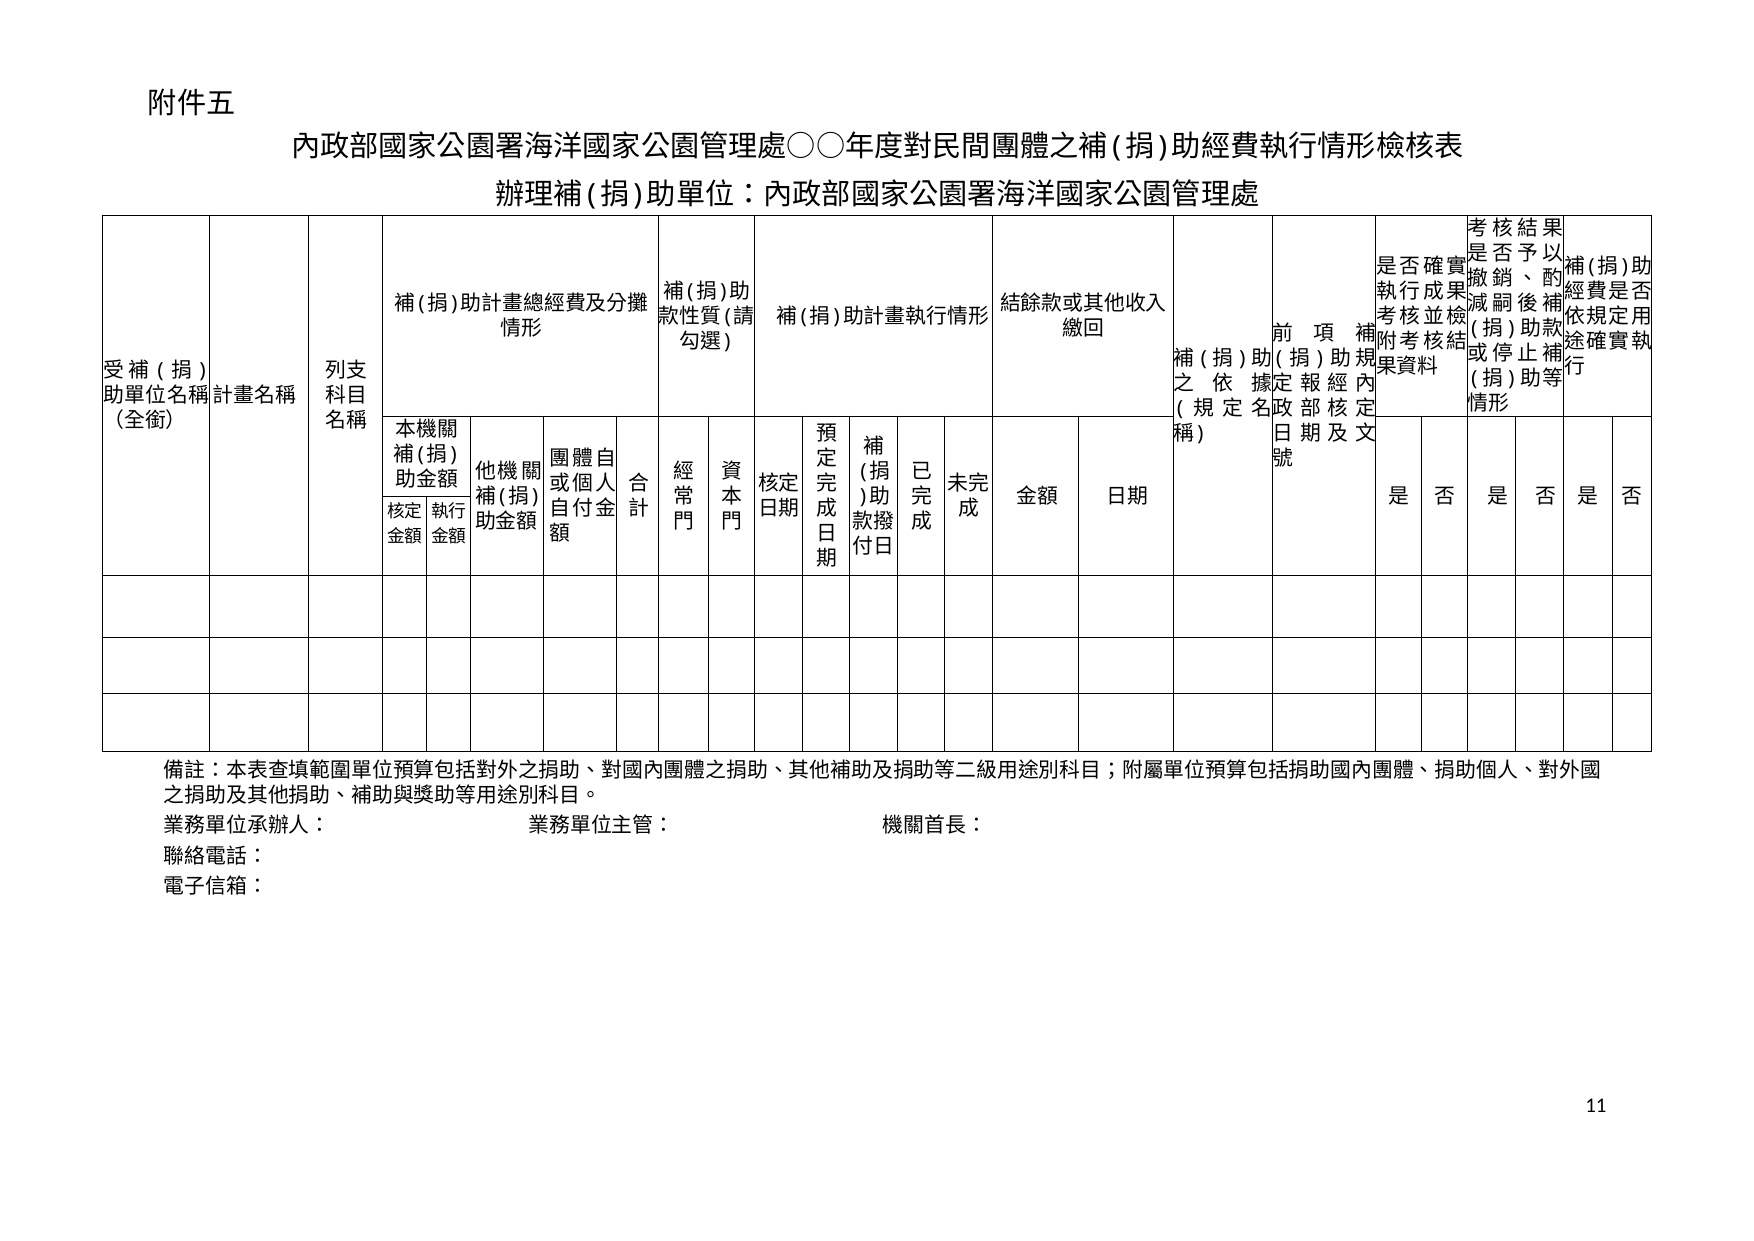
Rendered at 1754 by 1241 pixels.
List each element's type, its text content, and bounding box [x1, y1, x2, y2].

table_cell [803, 694, 849, 751]
table_cell 未完 成 [945, 417, 992, 575]
table_cell 否 [1613, 417, 1651, 575]
text 備註：本表查填範圍單位預算包括對外之捐助、對國內團體之捐助、其他補助及捐助等二級用途別科目；附屬單位預算包括捐助國內團體、捐助個人、對外國之捐助及其他捐助、補助與獎助等用途別科目。 [164, 757, 1606, 807]
table_cell [103, 576, 209, 637]
table_cell [544, 576, 616, 637]
text 內政部國家公園署海洋國家公園管理處○○年度對民間團體之補(捐)助經費執行情形檢核表 [148, 123, 1606, 164]
table_cell [898, 576, 944, 637]
table_cell [803, 638, 849, 693]
table_cell [1564, 638, 1612, 693]
table_cell [993, 576, 1078, 637]
table_cell [471, 638, 543, 693]
table_cell 團體自或個人自付金額 [544, 417, 616, 575]
table_cell [309, 694, 382, 751]
table_header 是否確實執行成果考核並檢附考核結果資料 [1376, 216, 1467, 416]
text 附件五 [148, 75, 1606, 123]
table_cell [617, 576, 658, 637]
table_cell [210, 576, 308, 637]
table_cell [1174, 576, 1272, 637]
table_header 受補(捐)助單位名稱（全銜） [103, 216, 209, 575]
table_cell [1079, 576, 1173, 637]
table_cell [210, 694, 308, 751]
table_cell [1273, 694, 1375, 751]
table_cell [1376, 576, 1421, 637]
table_cell [1422, 576, 1467, 637]
table_header 計畫名稱 [210, 216, 308, 575]
table_cell [309, 638, 382, 693]
table_cell [659, 638, 708, 693]
table_cell [1516, 576, 1563, 637]
table_header 補(捐)助款性質(請勾選) [659, 216, 754, 416]
table_cell [210, 638, 308, 693]
table_cell 核定金額 [383, 497, 426, 575]
table_cell 他機關補(捐)助金額 [471, 417, 543, 575]
table_header 考核結果是否予以撤銷、酌減嗣後補(捐)助款或停止補(捐)助等情形 [1468, 216, 1563, 416]
table_cell [1468, 638, 1515, 693]
table_header 結餘款或其他收入繳回 [993, 216, 1173, 416]
table_cell [309, 576, 382, 637]
text 辦理補(捐)助單位：內政部國家公園署海洋國家公園管理處 [148, 164, 1606, 214]
text 業務單位承辦人： 業務單位主管： 機關首長： [164, 813, 1606, 838]
table_cell [617, 694, 658, 751]
table_cell [755, 638, 802, 693]
table_cell [1613, 694, 1651, 751]
table_cell 資本門 [709, 417, 754, 575]
table_cell [850, 638, 897, 693]
table_cell [898, 694, 944, 751]
table_cell 補(捐)助款撥付日 [850, 417, 897, 575]
table_cell [945, 576, 992, 637]
table_cell 金額 [993, 417, 1078, 575]
table_cell [755, 694, 802, 751]
table_cell [617, 638, 658, 693]
table_cell [103, 694, 209, 751]
table_cell [103, 638, 209, 693]
table_cell [709, 694, 754, 751]
table_cell [1516, 694, 1563, 751]
table_cell [1174, 694, 1272, 751]
table_cell [755, 576, 802, 637]
table_cell 否 [1516, 417, 1563, 575]
table_header 前項補(捐)助規定報經內政部核定日期及文號 [1273, 216, 1375, 575]
table_cell [1376, 694, 1421, 751]
table_cell [427, 576, 470, 637]
table_header 補(捐)助計畫執行情形 [755, 216, 992, 416]
table_cell [1079, 638, 1173, 693]
table_cell [1516, 638, 1563, 693]
table_cell 是 [1564, 417, 1612, 575]
table_cell 否 [1422, 417, 1467, 575]
table_cell [1273, 638, 1375, 693]
table_cell [471, 576, 543, 637]
table_cell [427, 694, 470, 751]
table_cell [1273, 576, 1375, 637]
table_cell [993, 694, 1078, 751]
table_cell [993, 638, 1078, 693]
table_cell 日期 [1079, 417, 1173, 575]
table_cell 核定日期 [755, 417, 802, 575]
table_cell 是 [1376, 417, 1421, 575]
table_cell [803, 576, 849, 637]
table_cell [850, 576, 897, 637]
table_cell 已 完 成 [898, 417, 944, 575]
table_header 補(捐)助之依據 (規定名稱) [1174, 216, 1272, 575]
table_cell [1564, 694, 1612, 751]
table_cell [1468, 694, 1515, 751]
table_cell [383, 638, 426, 693]
table_cell [1376, 638, 1421, 693]
table_cell 執行金額 [427, 497, 470, 575]
table_cell [383, 576, 426, 637]
table_cell [544, 694, 616, 751]
table_cell [709, 638, 754, 693]
table_cell [471, 694, 543, 751]
table_cell [850, 694, 897, 751]
table_cell 經常門 [659, 417, 708, 575]
table_cell [1613, 576, 1651, 637]
table_cell [1079, 694, 1173, 751]
table_cell 本機關補(捐)助金額 [383, 417, 470, 496]
table_cell 是 [1468, 417, 1515, 575]
table_header 補(捐)助計畫總經費及分攤情形 [383, 216, 658, 416]
table_cell [898, 638, 944, 693]
table_cell [544, 638, 616, 693]
table_cell [383, 694, 426, 751]
table_cell [1422, 694, 1467, 751]
table_cell [659, 576, 708, 637]
table_cell [945, 694, 992, 751]
table_cell [659, 694, 708, 751]
table_cell [427, 638, 470, 693]
table_cell [1468, 576, 1515, 637]
text 聯絡電話： [164, 843, 1606, 868]
table_cell [1422, 638, 1467, 693]
table_header 補(捐)助經費是否依規定用途確實執行 [1564, 216, 1651, 416]
table_cell [1564, 576, 1612, 637]
table_cell [1613, 638, 1651, 693]
table_cell 預定完成日期 [803, 417, 849, 575]
text 電子信箱： [164, 874, 1606, 899]
table_cell 合計 [617, 417, 658, 575]
table_cell [1174, 638, 1272, 693]
table_cell [945, 638, 992, 693]
table_cell [709, 576, 754, 637]
table_header 列支科目名稱 [309, 216, 382, 575]
